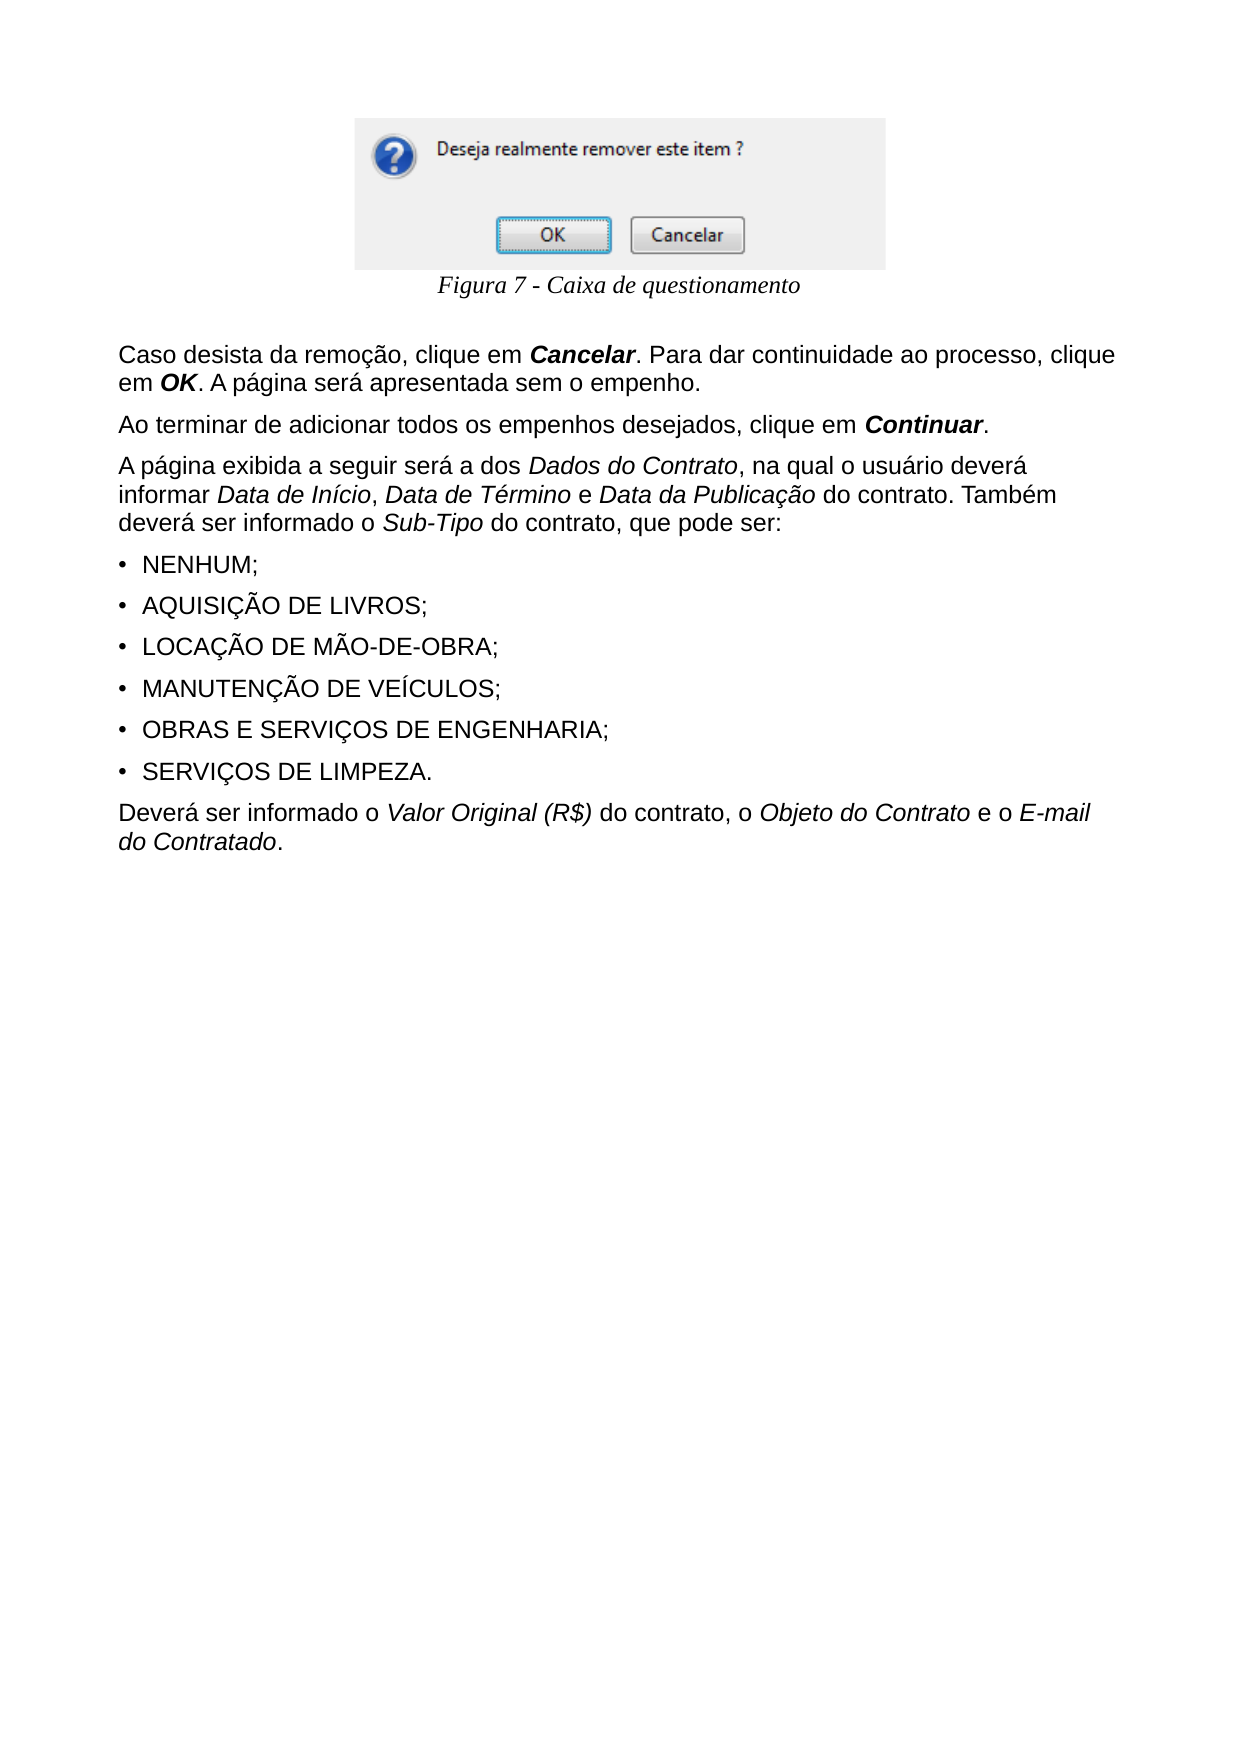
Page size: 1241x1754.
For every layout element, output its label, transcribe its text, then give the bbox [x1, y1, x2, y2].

text A página exibida a seguir será a dos Dados do Contrato, na qual o usuário deverá informar Data de Início, Data de Término e Data da Publicação do contrato. Também deverá ser informado o Sub-Tipo do contrato, que pode ser: [118, 451, 1122, 537]
list NENHUM; [118, 550, 1122, 578]
picture [354, 118, 886, 270]
list MANUTENÇÃO DE VEÍCULOS; [118, 674, 1122, 703]
list AQUISIÇÃO DE LIVROS; [118, 591, 1122, 620]
text Deverá ser informado o Valor Original (R$) do contrato, o Objeto do Contrato e o E-mail do Contratado. [118, 798, 1122, 855]
list SERVIÇOS DE LIMPEZA. [118, 756, 1122, 785]
list OBRAS E SERVIÇOS DE ENGENHARIA; [118, 715, 1122, 744]
list LOCAÇÃO DE MÃO-DE-OBRA; [118, 632, 1122, 661]
text Caso desista da remoção, clique em Cancelar. Para dar continuidade ao processo, clique em OK. A página será apresentada sem o empenho. [118, 340, 1122, 397]
text Figura 7 - Caixa de questionamento [354, 270, 886, 298]
text Ao terminar de adicionar todos os empenhos desejados, clique em Continuar. [118, 410, 1122, 438]
